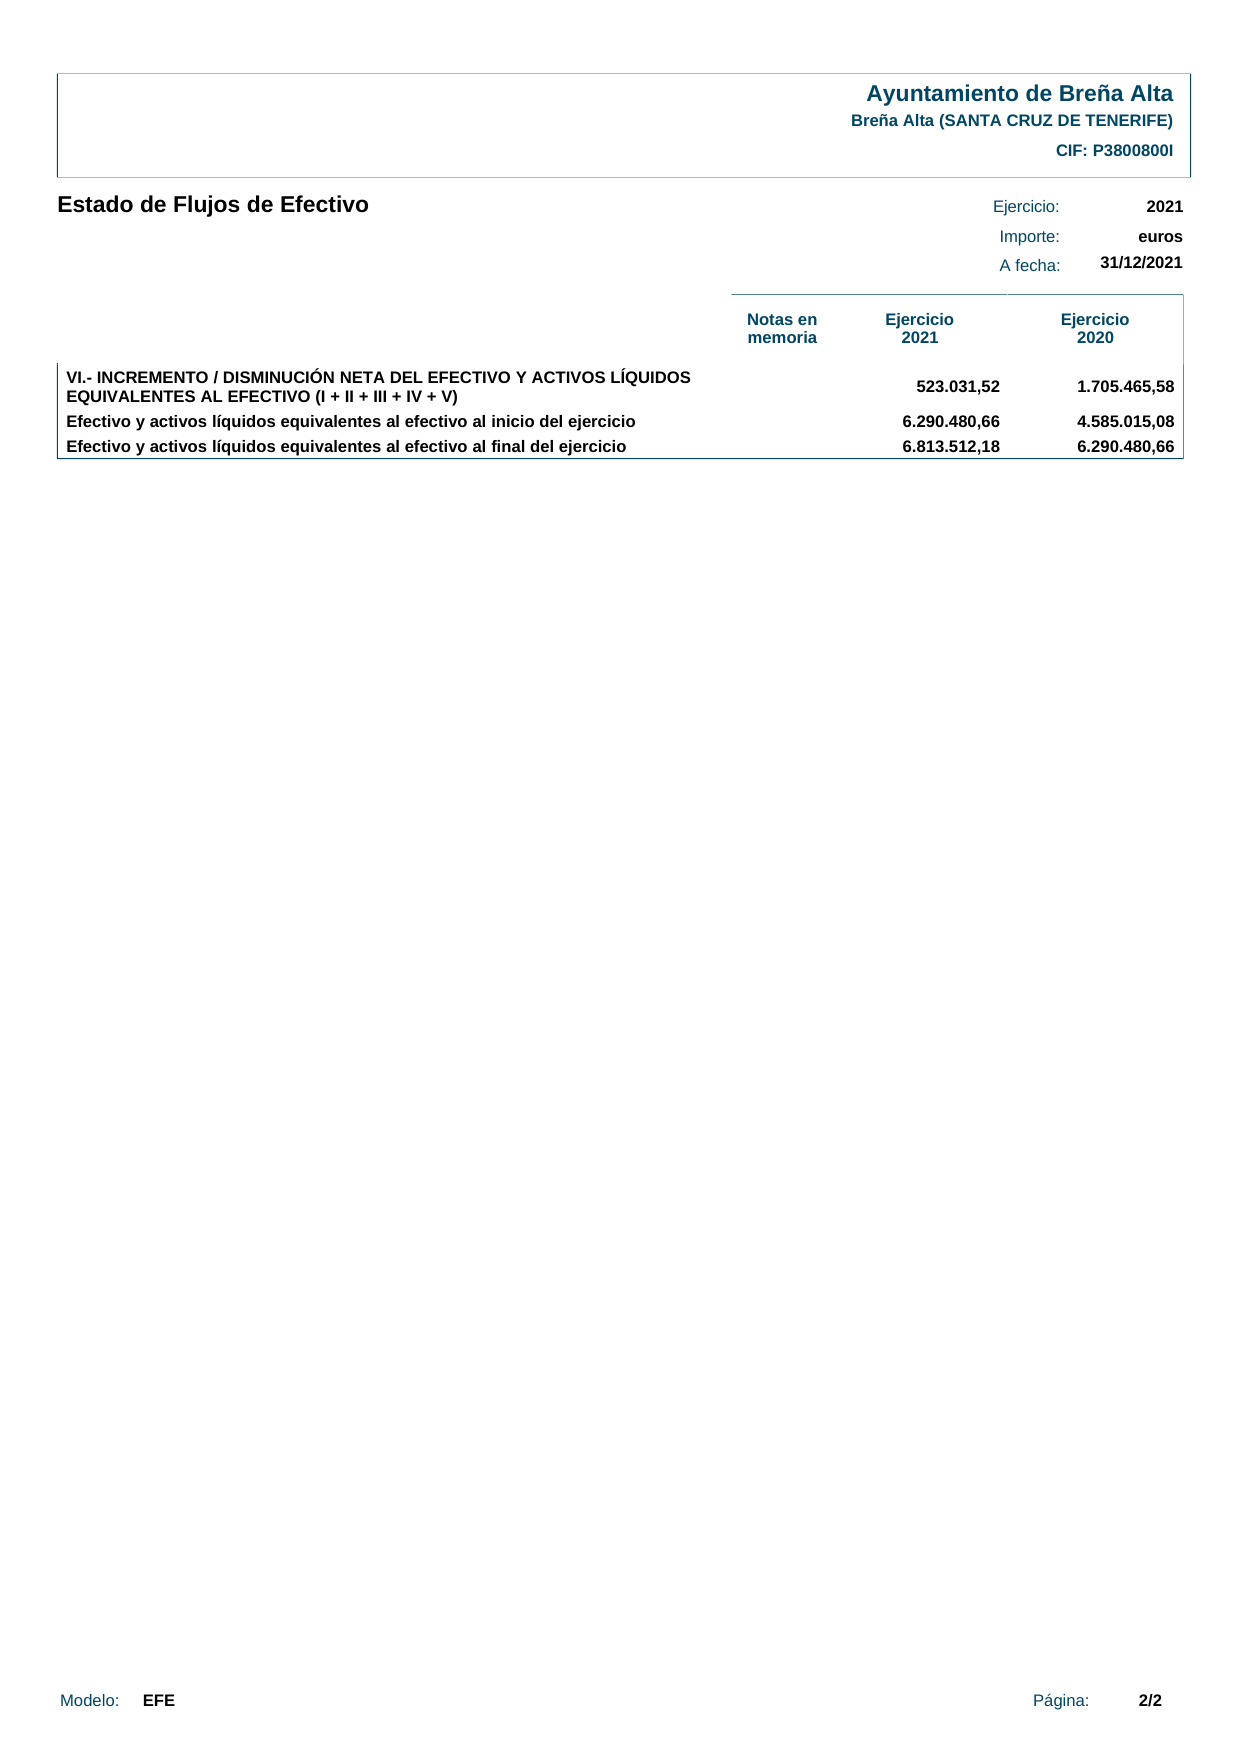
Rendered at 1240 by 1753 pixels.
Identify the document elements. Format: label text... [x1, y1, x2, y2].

text 1.705.465,58 [1077, 377, 1183, 396]
text Ayuntamiento de Breña Alta [58, 80, 1173, 107]
picture [731, 294, 1184, 457]
text Página: [1033, 1691, 1091, 1710]
text Ejercicio 2020 [1061, 311, 1131, 347]
text Efectivo y activos líquidos equivalentes al efectivo al final del ejercicio [66, 437, 732, 456]
text 523.031,52 [916, 377, 1008, 396]
text 2/2 [1139, 1691, 1164, 1710]
text 4.585.015,08 [1077, 412, 1183, 431]
text Ejercicio: Importe: [993, 196, 1062, 246]
text 6.290.480,66 [1077, 437, 1183, 456]
text CIF: P3800800I [58, 141, 1173, 160]
text Breña Alta (SANTA CRUZ DE TENERIFE) [58, 111, 1173, 130]
text Notas en memoria [747, 311, 819, 347]
text 6.290.480,66 [902, 412, 1008, 431]
text VI.- INCREMENTO / DISMINUCIÓN NETA DEL EFECTIVO Y ACTIVOS LÍQUIDOS EQUIVALENTES AL EFECTIVO (I + II + III + IV + V) [66, 367, 732, 406]
text Estado de Flujos de Efectivo [57, 191, 370, 217]
text A fecha: [999, 256, 1062, 275]
text Efectivo y activos líquidos equivalentes al efectivo al inicio del ejercicio [66, 412, 732, 431]
text 2021 [1146, 196, 1186, 216]
text 6.813.512,18 [902, 437, 1008, 456]
text Ejercicio 2021 [885, 311, 956, 347]
text Modelo: EFE [60, 1691, 177, 1710]
text euros 31/12/2021 [1100, 219, 1185, 272]
